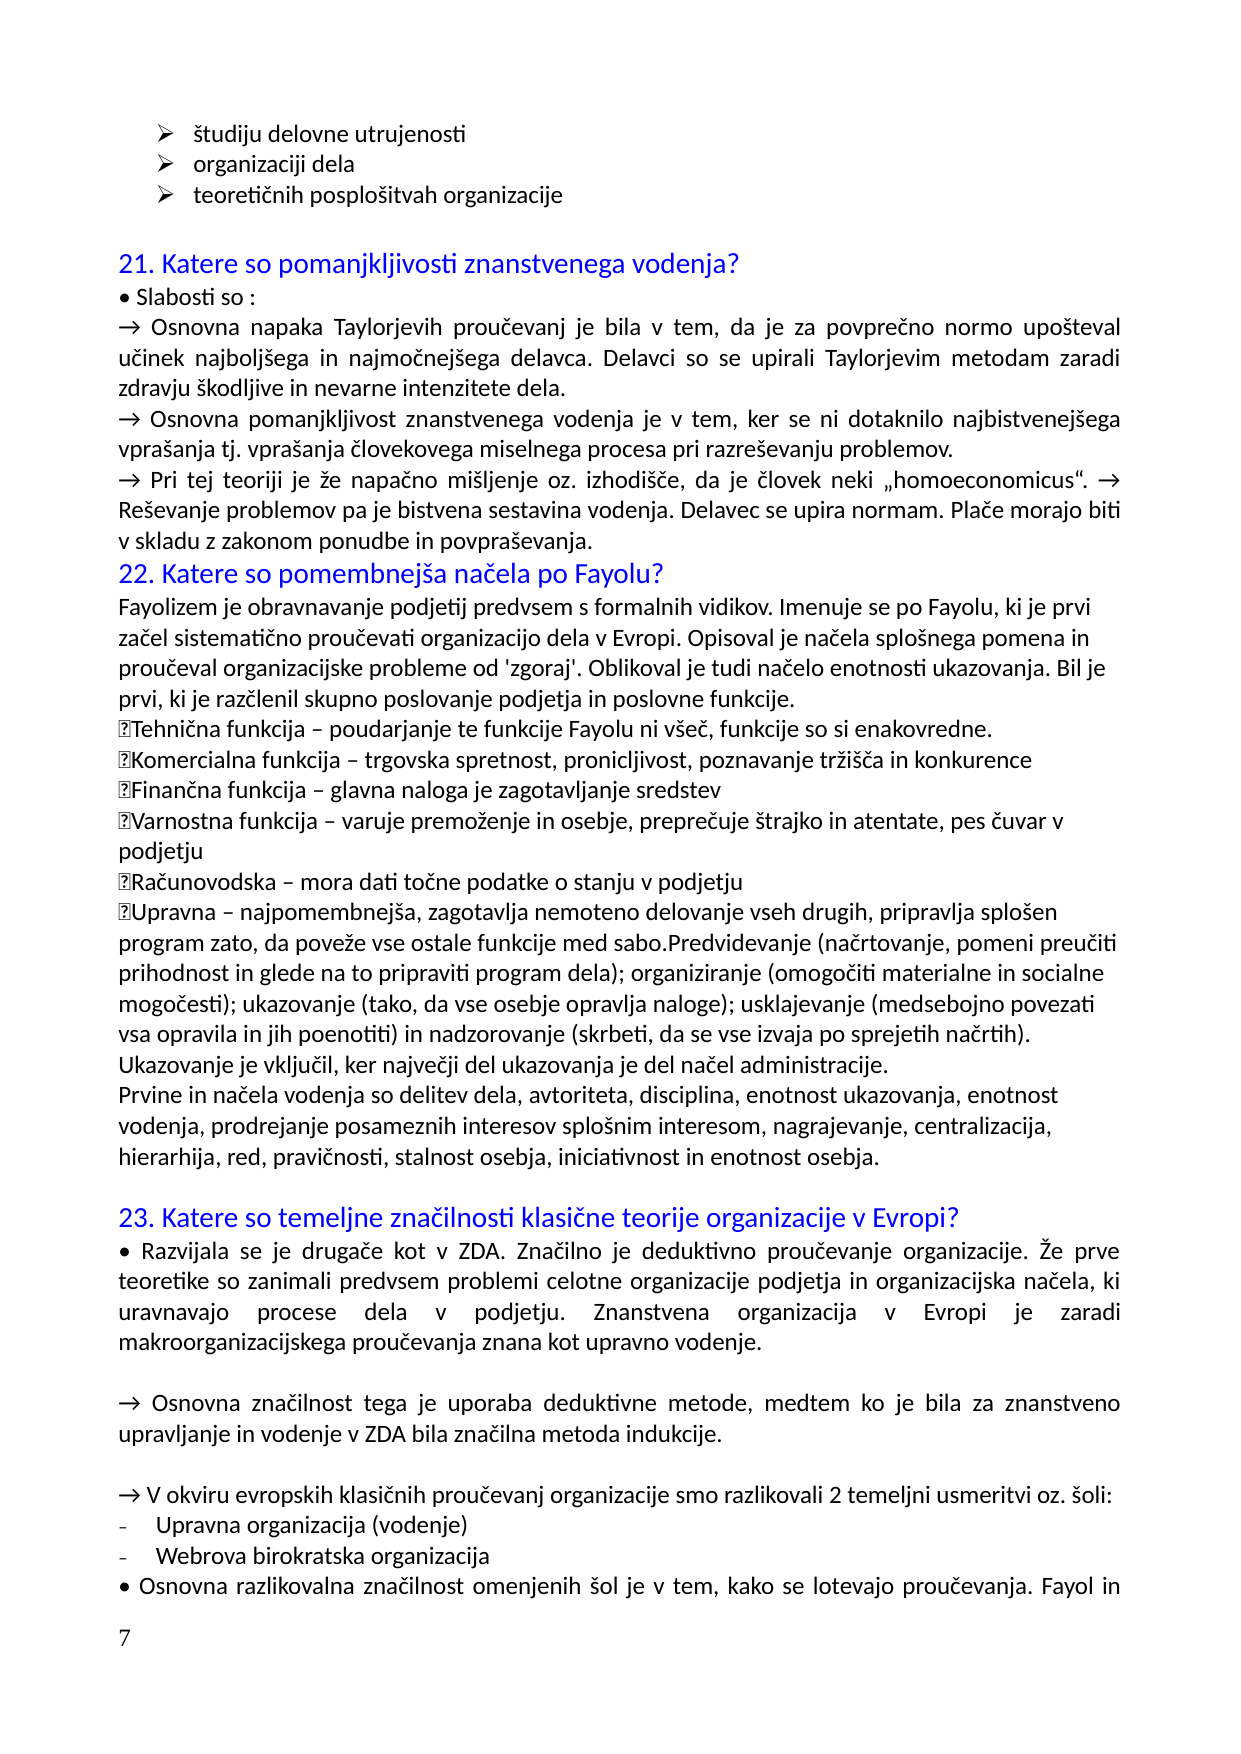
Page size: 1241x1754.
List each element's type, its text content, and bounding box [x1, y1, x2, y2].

text → Pri tej teoriji je že napačno mišljenje oz. izhodišče, da je človek neki „homoeconomicus“. → Reševanje problemov pa je bistvena sestavina vodenja. Delavec se upira normam. Plače morajo biti v skladu z zakonom ponudbe in povpraševanja. [118, 464, 1122, 556]
text – Webrova birokratska organizacija [118, 1540, 1122, 1571]
text Računovodska – mora dati točne podatke o stanju v podjetju [118, 866, 1122, 896]
text Varnostna funkcija – varuje premoženje in osebje, preprečuje štrajko in atentate, pes čuvar v podjetju [118, 805, 1122, 866]
text • Osnovna razlikovalna značilnost omenjenih šol je v tem, kako se lotevajo proučevanja. Fayol in [118, 1571, 1122, 1601]
text → Osnovna napaka Taylorjevih proučevanj je bila v tem, da je za povprečno normo upošteval učinek najboljšega in najmočnejšega delavca. Delavci so se upirali Taylorjevim metodam zaradi zdravju škodljive in nevarne intenzitete dela. [118, 311, 1122, 403]
text Komercialna funkcija – trgovska spretnost, pronicljivost, poznavanje tržišča in konkurence [118, 744, 1122, 774]
text 22. Katere so pomembnejša načela po Fayolu? [118, 556, 1122, 591]
text Fayolizem je obravnavanje podjetij predvsem s formalnih vidikov. Imenuje se po Fayolu, ki je prvi začel sistematično proučevati organizacijo dela v Evropi. Opisoval je načela splošnega pomena in proučeval organizacijske probleme od 'zgoraj'. Oblikoval je tudi načelo enotnosti ukazovanja. Bil je prvi, ki je razčlenil skupno poslovanje podjetja in poslovne funkcije. [118, 591, 1122, 713]
list študiju delovne utrujenosti [156, 118, 1122, 149]
text • Slabosti so : [118, 281, 1122, 311]
text Upravna – najpomembnejša, zagotavlja nemoteno delovanje vseh drugih, pripravlja splošen program zato, da poveže vse ostale funkcije med sabo.Predvidevanje (načrtovanje, pomeni preučiti prihodnost in glede na to pripraviti program dela); organiziranje (omogočiti materialne in socialne mogočesti); ukazovanje (tako, da vse osebje opravlja naloge); usklajevanje (medsebojno povezati vsa opravila in jih poenotiti) in nadzorovanje (skrbeti, da se vse izvaja po sprejetih načrtih). Ukazovanje je vključil, ker največji del ukazovanja je del načel administracije. [118, 896, 1122, 1079]
text → V okviru evropskih klasičnih proučevanj organizacije smo razlikovali 2 temeljni usmeritvi oz. šoli: [118, 1479, 1122, 1509]
text Prvine in načela vodenja so delitev dela, avtoriteta, disciplina, enotnost ukazovanja, enotnost vodenja, prodrejanje posameznih interesov splošnim interesom, nagrajevanje, centralizacija, hierarhija, red, pravičnosti, stalnost osebja, iniciativnost in enotnost osebja. [118, 1079, 1122, 1171]
text → Osnovna pomanjkljivost znanstvenega vodenja je v tem, ker se ni dotaknilo najbistvenejšega vprašanja tj. vprašanja človekovega miselnega procesa pri razreševanju problemov. [118, 403, 1122, 464]
text Tehnična funkcija – poudarjanje te funkcije Fayolu ni všeč, funkcije so si enakovredne. [118, 713, 1122, 744]
text • Razvijala se je drugače kot v ZDA. Značilno je deduktivno proučevanje organizacije. Že prve teoretike so zanimali predvsem problemi celotne organizacije podjetja in organizacijska načela, ki uravnavajo procese dela v podjetju. Znanstvena organizacija v Evropi je zaradi makroorganizacijskega proučevanja znana kot upravno vodenje. [118, 1235, 1122, 1357]
list teoretičnih posplošitvah organizacije [156, 179, 1122, 210]
list organizaciji dela [156, 149, 1122, 179]
text Finančna funkcija – glavna naloga je zagotavljanje sredstev [118, 774, 1122, 805]
text – Upravna organizacija (vodenje) [118, 1509, 1122, 1540]
text 23. Katere so temeljne značilnosti klasične teorije organizacije v Evropi? [118, 1199, 1122, 1235]
text 21. Katere so pomanjkljivosti znanstvenega vodenja? [118, 245, 1122, 281]
text → Osnovna značilnost tega je uporaba deduktivne metode, medtem ko je bila za znanstveno upravljanje in vodenje v ZDA bila značilna metoda indukcije. [118, 1387, 1122, 1448]
